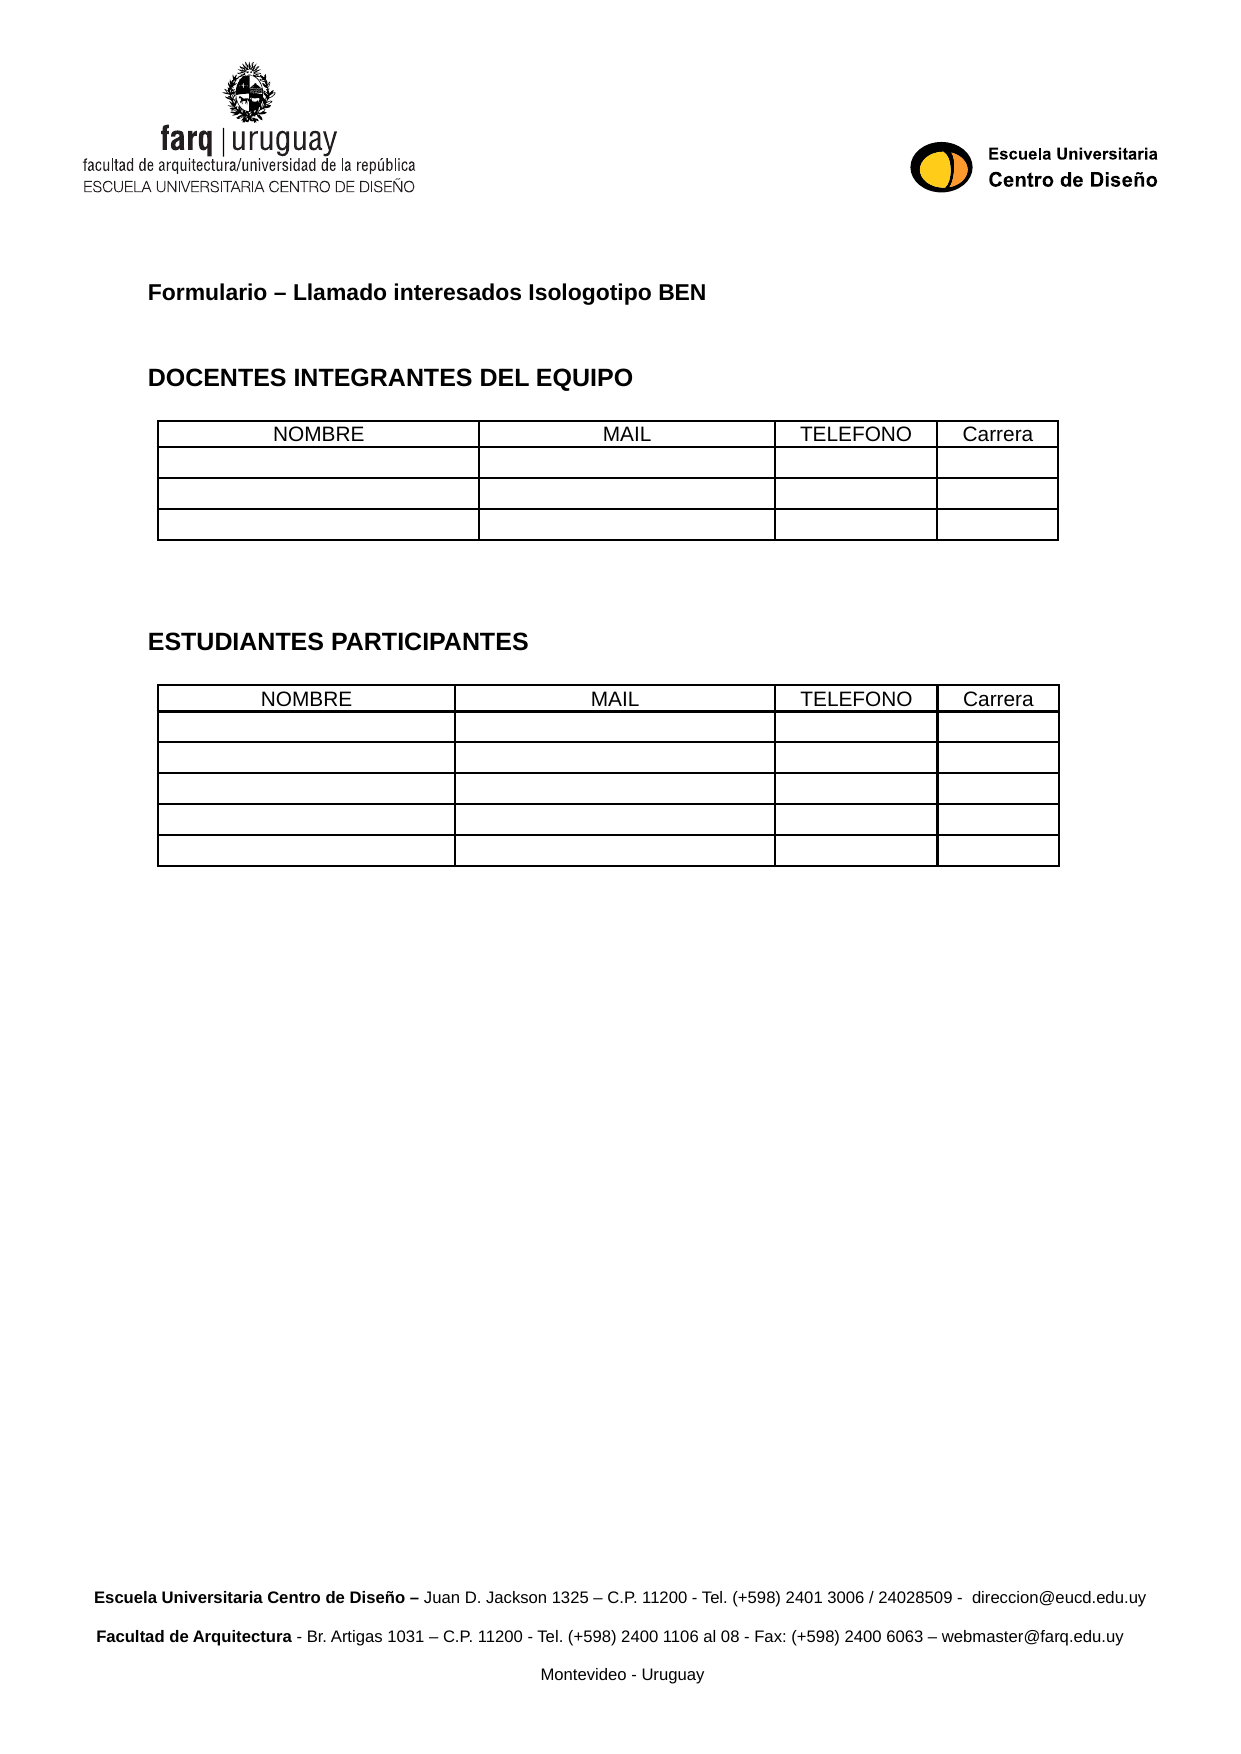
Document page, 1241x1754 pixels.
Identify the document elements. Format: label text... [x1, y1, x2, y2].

table_cell [159, 713, 454, 741]
table_cell [456, 774, 774, 803]
table_cell [456, 713, 774, 741]
table_header NOMBRE [159, 686, 454, 710]
text DOCENTES INTEGRANTES DEL EQUIPO [148, 362, 1093, 391]
table_cell [456, 836, 774, 864]
table_cell [939, 713, 1058, 741]
table_header NOMBRE [159, 422, 478, 446]
table_cell [776, 713, 936, 741]
table_cell [938, 479, 1057, 508]
table_cell [159, 836, 454, 864]
table_cell [939, 836, 1058, 864]
text ESTUDIANTES PARTICIPANTES [148, 627, 1093, 656]
table_header TELEFONO [776, 686, 936, 710]
table_cell [159, 743, 454, 772]
table_cell [159, 479, 478, 508]
table_cell [938, 510, 1057, 538]
table_cell [939, 743, 1058, 772]
table_cell [939, 805, 1058, 834]
table_cell [456, 805, 774, 834]
table_cell [480, 479, 774, 508]
table_cell [776, 479, 936, 508]
table_cell [480, 448, 774, 477]
table_cell [159, 774, 454, 803]
table_cell [776, 448, 936, 477]
table_cell [456, 743, 774, 772]
table_cell [938, 448, 1057, 477]
table_cell [159, 805, 454, 834]
table_cell [776, 743, 936, 772]
table_cell [776, 805, 936, 834]
table_cell [776, 774, 936, 803]
table_header Carrera [939, 686, 1058, 710]
table_header Carrera [938, 422, 1057, 446]
table_header MAIL [480, 422, 774, 446]
table_header MAIL [456, 686, 774, 710]
table_cell [776, 510, 936, 538]
table_cell [159, 448, 478, 477]
table_cell [939, 774, 1058, 803]
table_cell [480, 510, 774, 538]
table_cell [159, 510, 478, 538]
text Formulario – Llamado interesados Isologotipo BEN [148, 279, 1093, 305]
table_header TELEFONO [776, 422, 936, 446]
table_cell [776, 836, 936, 864]
